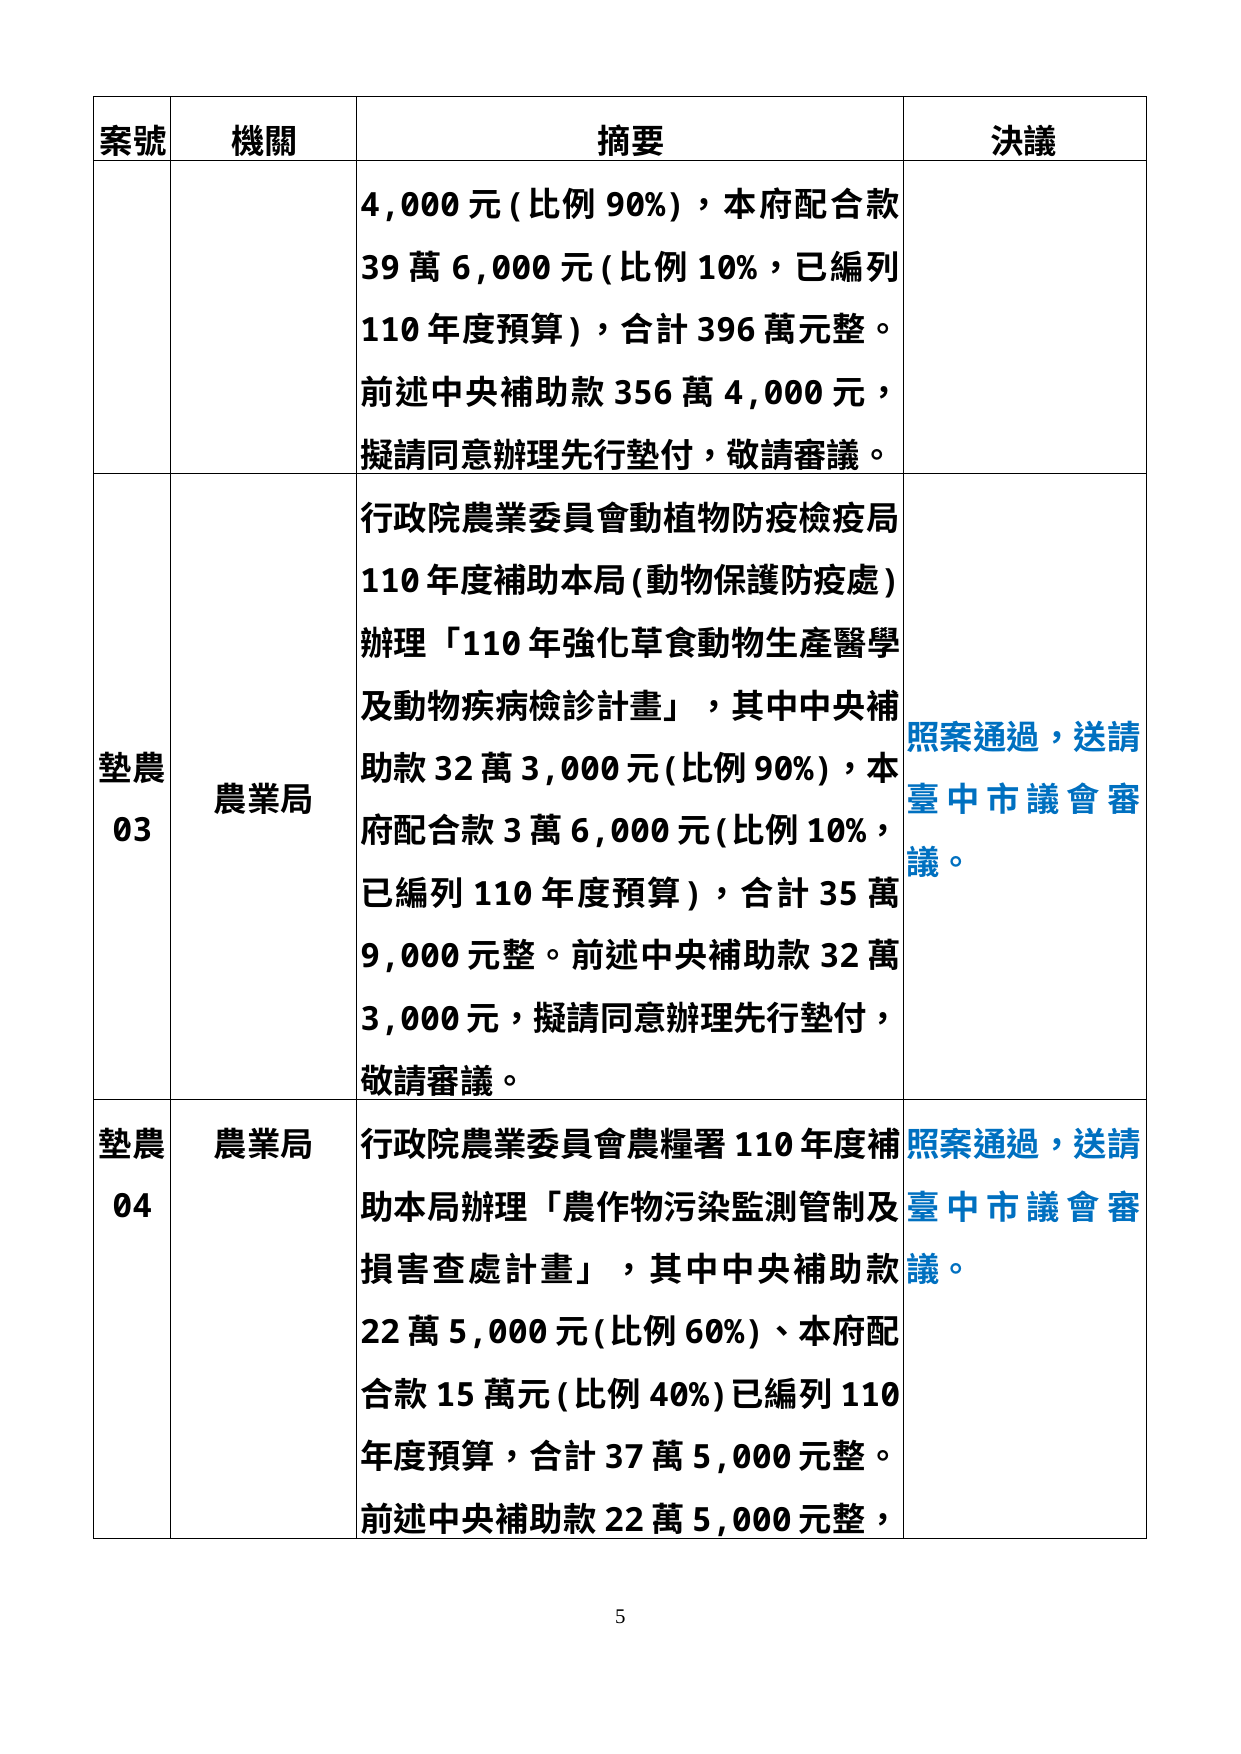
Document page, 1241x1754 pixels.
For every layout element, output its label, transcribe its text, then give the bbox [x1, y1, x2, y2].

table_cell 照案通過，送請臺中市議會審議。 [904, 474, 1146, 1099]
table_header 案號 [94, 97, 170, 160]
table_cell 墊農03 [94, 474, 170, 1099]
table_cell 行政院農業委員會農糧署110年度補助本局辦理「農作物污染監測管制及損害查處計畫」，其中中央補助款22萬5,000元(比例60%)、本府配合款15萬元(比例40%)已編列110年度預算，合計37萬5,000元整。前述中央補助款22萬5,000元整， [357, 1100, 903, 1538]
table_cell 墊農04 [94, 1100, 170, 1538]
table_header 決議 [904, 97, 1146, 160]
table_cell 4,000元(比例90%)，本府配合款39萬6,000元(比例10%，已編列110年度預算)，合計396萬元整。前述中央補助款356萬4,000元，擬請同意辦理先行墊付，敬請審議。 [357, 161, 903, 473]
table_cell [171, 161, 356, 473]
table_cell [904, 161, 1146, 473]
table_header 摘要 [357, 97, 903, 160]
table_cell 行政院農業委員會動植物防疫檢疫局110年度補助本局(動物保護防疫處)辦理「110年強化草食動物生產醫學及動物疾病檢診計畫」，其中中央補助款32萬3,000元(比例90%)，本府配合款3萬6,000元(比例10%，已編列110年度預算)，合計35萬9,000元整。前述中央補助款32萬3,000元，擬請同意辦理先行墊付，敬請審議。 [357, 474, 903, 1099]
table_header 機關 [171, 97, 356, 160]
table_cell 農業局 [171, 474, 356, 1099]
table_cell 農業局 [171, 1100, 356, 1538]
table_cell 照案通過，送請臺中市議會審議。 [904, 1100, 1146, 1538]
table_cell [94, 161, 170, 473]
